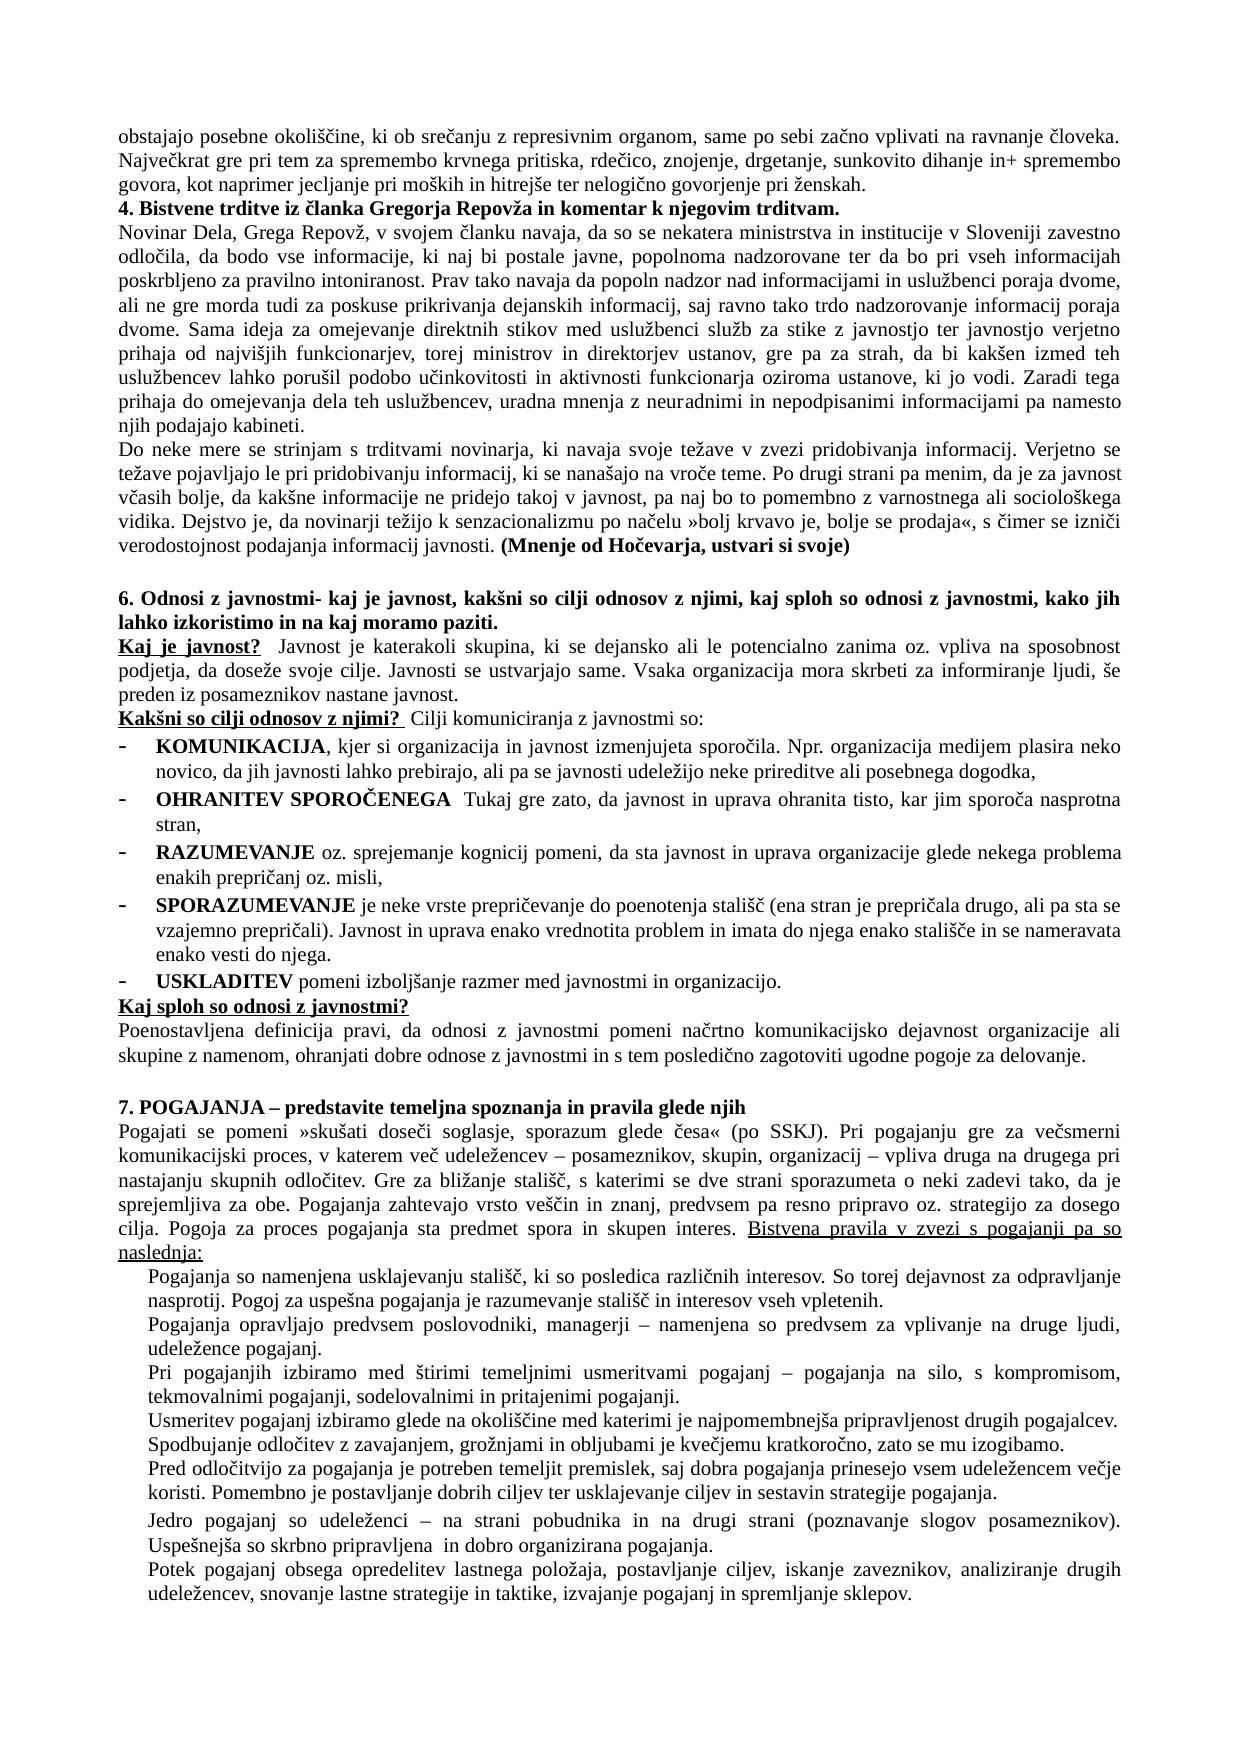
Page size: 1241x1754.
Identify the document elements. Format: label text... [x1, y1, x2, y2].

text Do neke mere se strinjam s trditvami novinarja, ki navaja svoje težave v zvezi pridobivanja informacij. Verjetno se težave pojavljajo le pri pridobivanju informacij, ki se nanašajo na vroče teme. Po drugi strani pa menim, da je za javnost včasih bolje, da kakšne informacije ne pridejo takoj v javnost, pa naj bo to pomembno z varnostnega ali sociološkega vidika. Dejstvo je, da novinarji težijo k senzacionalizmu po načelu »bolj krvavo je, bolje se prodaja«, s čimer se izniči verodostojnost podajanja informacij javnosti. (Mnenje od Hočevarja, ustvari si svoje) [118, 437, 1122, 557]
list Potek pogajanj obsega opredelitev lastnega položaja, postavljanje ciljev, iskanje zaveznikov, analiziranje drugih udeležencev, snovanje lastne strategije in taktike, izvajanje pogajanj in spremljanje sklepov. [118, 1557, 1122, 1605]
list USKLADITEV pomeni izboljšanje razmer med javnostmi in organizacijo. [118, 966, 1122, 994]
list KOMUNIKACIJA, kjer si organizacija in javnost izmenjujeta sporočila. Npr. organizacija medijem plasira neko novico, da jih javnosti lahko prebirajo, ali pa se javnosti udeležijo neke prireditve ali posebnega dogodka, [118, 730, 1122, 783]
text Kaj je javnost? Javnost je katerakoli skupina, ki se dejansko ali le potencialno zanima oz. vpliva na sposobnost podjetja, da doseže svoje cilje. Javnosti se ustvarjajo same. Vsaka organizacija mora skrbeti za informiranje ljudi, še preden iz posameznikov nastane javnost. [118, 634, 1122, 706]
text Kaj sploh so odnosi z javnostmi? [118, 994, 1122, 1018]
list Jedro pogajanj so udeleženci – na strani pobudnika in na drugi strani (poznavanje slogov posameznikov). Uspešnejša so skrbno pripravljena in dobro organizirana pogajanja. [118, 1504, 1122, 1557]
text Pogajati se pomeni »skušati doseči soglasje, sporazum glede česa« (po SSKJ). Pri pogajanju gre za večsmerni komunikacijski proces, v katerem več udeležencev – posameznikov, skupin, organizacij – vpliva druga na drugega pri nastajanju skupnih odločitev. Gre za bližanje stališč, s katerimi se dve strani sporazumeta o neki zadevi tako, da je sprejemljiva za obe. Pogajanja zahtevajo vrsto veščin in znanj, predvsem pa resno pripravo oz. strategijo za dosego cilja. Pogoja za proces pogajanja sta predmet spora in skupen interes. Bistvena pravila v zvezi s pogajanji pa so naslednja: [118, 1119, 1122, 1264]
list Pogajanja opravljajo predvsem poslovodniki, managerji – namenjena so predvsem za vplivanje na druge ljudi, udeležence pogajanj. [118, 1312, 1122, 1360]
list Spodbujanje odločitev z zavajanjem, grožnjami in obljubami je kvečjemu kratkoročno, zato se mu izogibamo. [118, 1432, 1122, 1456]
list Pogajanja so namenjena usklajevanju stališč, ki so posledica različnih interesov. So torej dejavnost za odpravljanje nasprotij. Pogoj za uspešna pogajanja je razumevanje stališč in interesov vseh vpletenih. [118, 1264, 1122, 1312]
list RAZUMEVANJE oz. sprejemanje kognicij pomeni, da sta javnost in uprava organizacije glede nekega problema enakih prepričanj oz. misli, [118, 836, 1122, 889]
text 7. POGAJANJA – predstavite temeljna spoznanja in pravila glede njih [118, 1095, 1122, 1119]
text 6. Odnosi z javnostmi- kaj je javnost, kakšni so cilji odnosov z njimi, kaj sploh so odnosi z javnostmi, kako jih lahko izkoristimo in na kaj moramo paziti. [118, 586, 1122, 634]
text Kakšni so cilji odnosov z njimi? Cilji komuniciranja z javnostmi so: [118, 706, 1122, 730]
list Usmeritev pogajanj izbiramo glede na okoliščine med katerimi je najpomembnejša pripravljenost drugih pogajalcev. [118, 1408, 1122, 1432]
list SPORAZUMEVANJE je neke vrste prepričevanje do poenotenja stališč (ena stran je prepričala drugo, ali pa sta se vzajemno prepričali). Javnost in uprava enako vrednotita problem in imata do njega enako stališče in se nameravata enako vesti do njega. [118, 889, 1122, 966]
list OHRANITEV SPOROČENEGA Tukaj gre zato, da javnost in uprava ohranita tisto, kar jim sporoča nasprotna stran, [118, 783, 1122, 836]
text 4. Bistvene trditve iz članka Gregorja Repovža in komentar k njegovim trditvam. [118, 196, 1122, 220]
list Pred odločitvijo za pogajanja je potreben temeljit premislek, saj dobra pogajanja prinesejo vsem udeležencem večje koristi. Pomembno je postavljanje dobrih ciljev ter usklajevanje ciljev in sestavin strategije pogajanja. [118, 1456, 1122, 1504]
text Poenostavljena definicija pravi, da odnosi z javnostmi pomeni načrtno komunikacijsko dejavnost organizacije ali skupine z namenom, ohranjati dobre odnose z javnostmi in s tem posledično zagotoviti ugodne pogoje za delovanje. [118, 1018, 1122, 1067]
text obstajajo posebne okoliščine, ki ob srečanju z represivnim organom, same po sebi začno vplivati na ravnanje človeka. Največkrat gre pri tem za spremembo krvnega pritiska, rdečico, znojenje, drgetanje, sunkovito dihanje in+ spremembo govora, kot naprimer jecljanje pri moških in hitrejše ter nelogično govorjenje pri ženskah. [118, 124, 1122, 196]
text Novinar Dela, Grega Repovž, v svojem članku navaja, da so se nekatera ministrstva in institucije v Sloveniji zavestno odločila, da bodo vse informacije, ki naj bi postale javne, popolnoma nadzorovane ter da bo pri vseh informacijah poskrbljeno za pravilno intoniranost. Prav tako navaja da popoln nadzor nad informacijami in uslužbenci poraja dvome, ali ne gre morda tudi za poskuse prikrivanja dejanskih informacij, saj ravno tako trdo nadzorovanje informacij poraja dvome. Sama ideja za omejevanje direktnih stikov med uslužbenci služb za stike z javnostjo ter javnostjo verjetno prihaja od najvišjih funkcionarjev, torej ministrov in direktorjev ustanov, gre pa za strah, da bi kakšen izmed teh uslužbencev lahko porušil podobo učinkovitosti in aktivnosti funkcionarja oziroma ustanove, ki jo vodi. Zaradi tega prihaja do omejevanja dela teh uslužbencev, uradna mnenja z neuradnimi in nepodpisanimi informacijami pa namesto njih podajajo kabineti. [118, 220, 1122, 437]
list Pri pogajanjih izbiramo med štirimi temeljnimi usmeritvami pogajanj – pogajanja na silo, s kompromisom, tekmovalnimi pogajanji, sodelovalnimi in pritajenimi pogajanji. [118, 1360, 1122, 1408]
